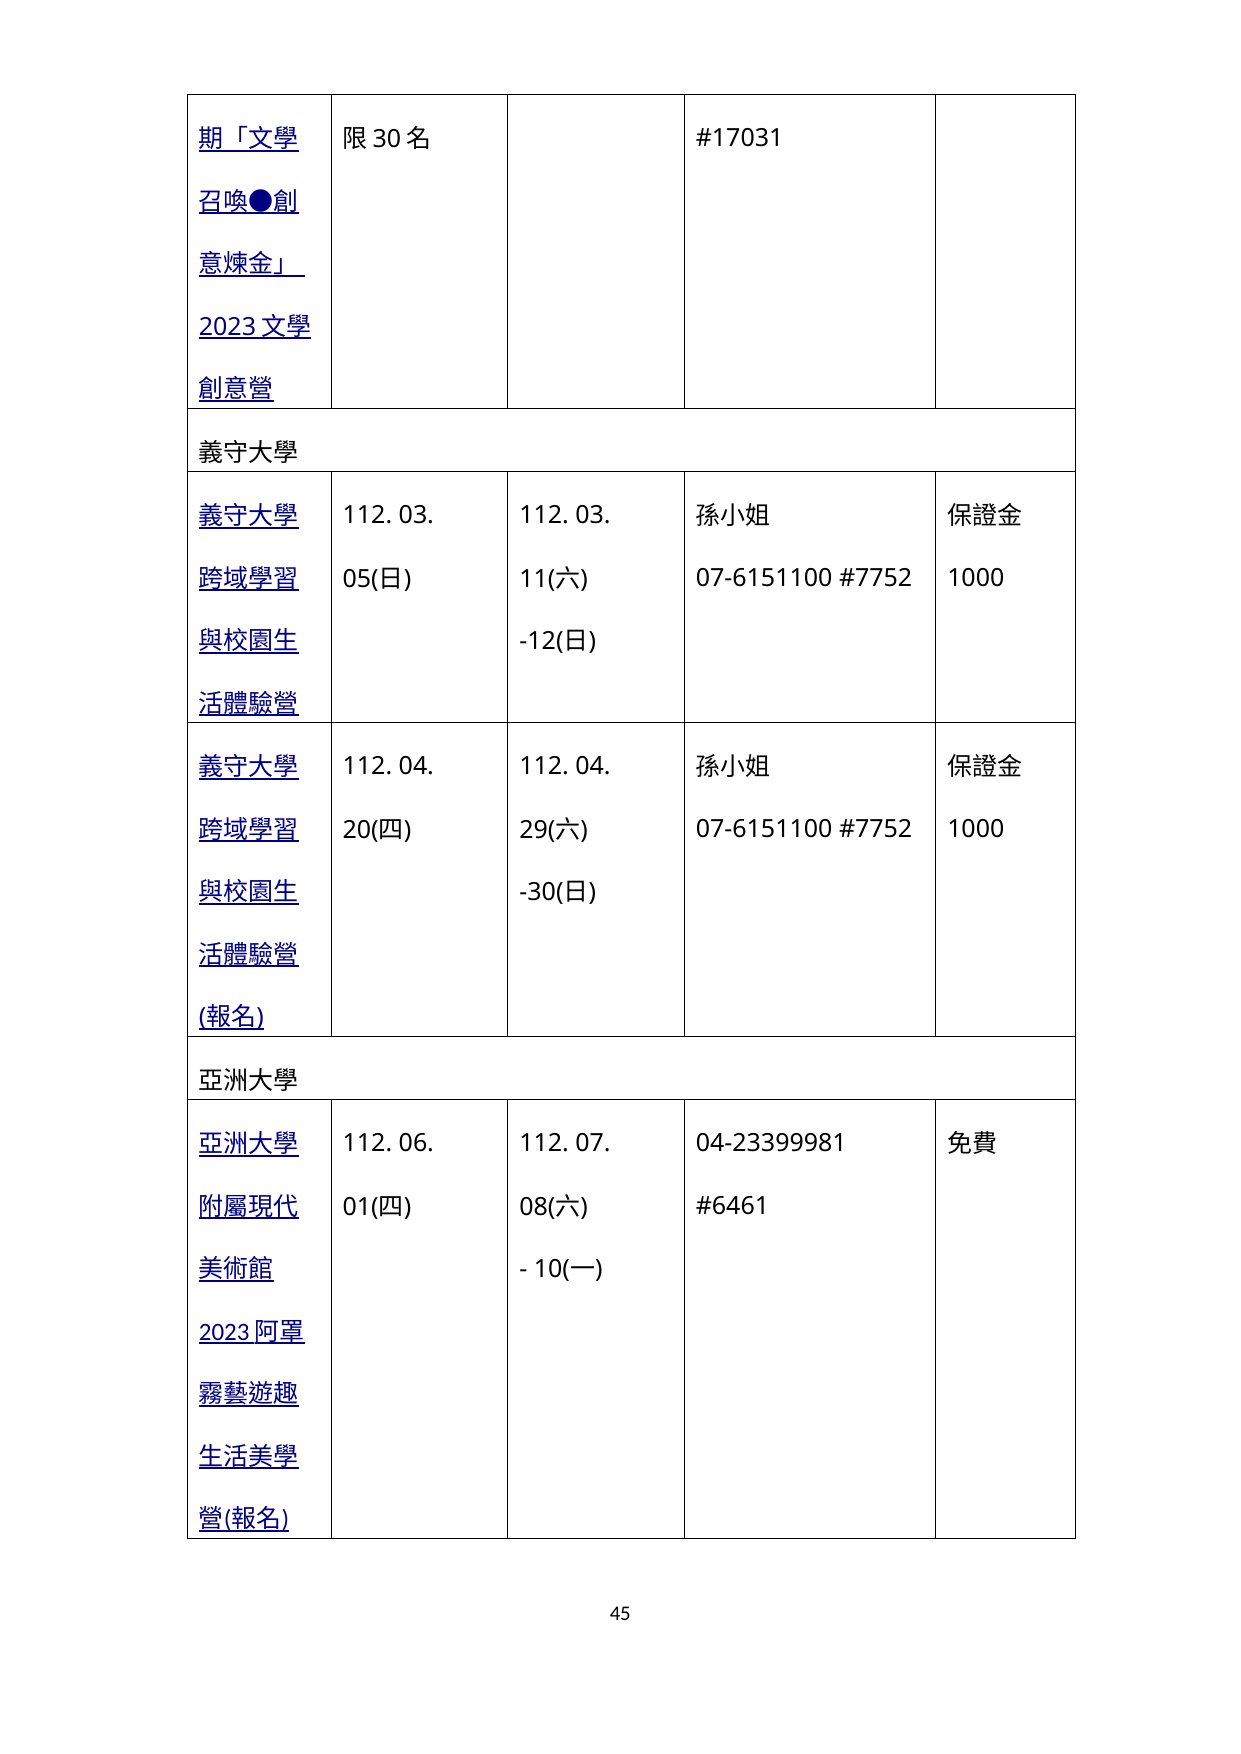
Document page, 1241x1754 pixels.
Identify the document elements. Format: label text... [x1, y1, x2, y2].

table_cell 亞洲大學 [188, 1037, 1075, 1099]
table_cell 期「文學召喚●創意煉金」 2023文學創意營 [188, 95, 331, 408]
table_cell 112. 04. 29(六) -30(日) [508, 723, 684, 1036]
table_cell 04-23399981 #6461 [685, 1100, 935, 1538]
table_cell 112. 04. 20(四) [332, 723, 507, 1036]
table_cell 孫小姐 07-6151100 #7752 [685, 472, 935, 722]
table_cell [936, 95, 1075, 408]
table_cell 保證金1000 [936, 723, 1075, 1036]
table_cell 限30名 [332, 95, 507, 408]
table_cell 義守大學跨域學習與校園生活體驗營 [188, 472, 331, 722]
table_cell 免費 [936, 1100, 1075, 1538]
table_cell 義守大學跨域學習與校園生活體驗營(報名) [188, 723, 331, 1036]
table_cell 保證金1000 [936, 472, 1075, 722]
table_cell 112. 07. 08(六) - 10(一) [508, 1100, 684, 1538]
table_cell 孫小姐 07-6151100 #7752 [685, 723, 935, 1036]
table_cell [508, 95, 684, 408]
table_cell 112. 03. 11(六) -12(日) [508, 472, 684, 722]
table_cell 亞洲大學附屬現代美術館2023阿罩霧藝遊趣生活美學營(報名) [188, 1100, 331, 1538]
table_cell 義守大學 [188, 409, 1075, 471]
table_cell 112. 06. 01(四) [332, 1100, 507, 1538]
table_cell #17031 [685, 95, 935, 408]
table_cell 112. 03. 05(日) [332, 472, 507, 722]
